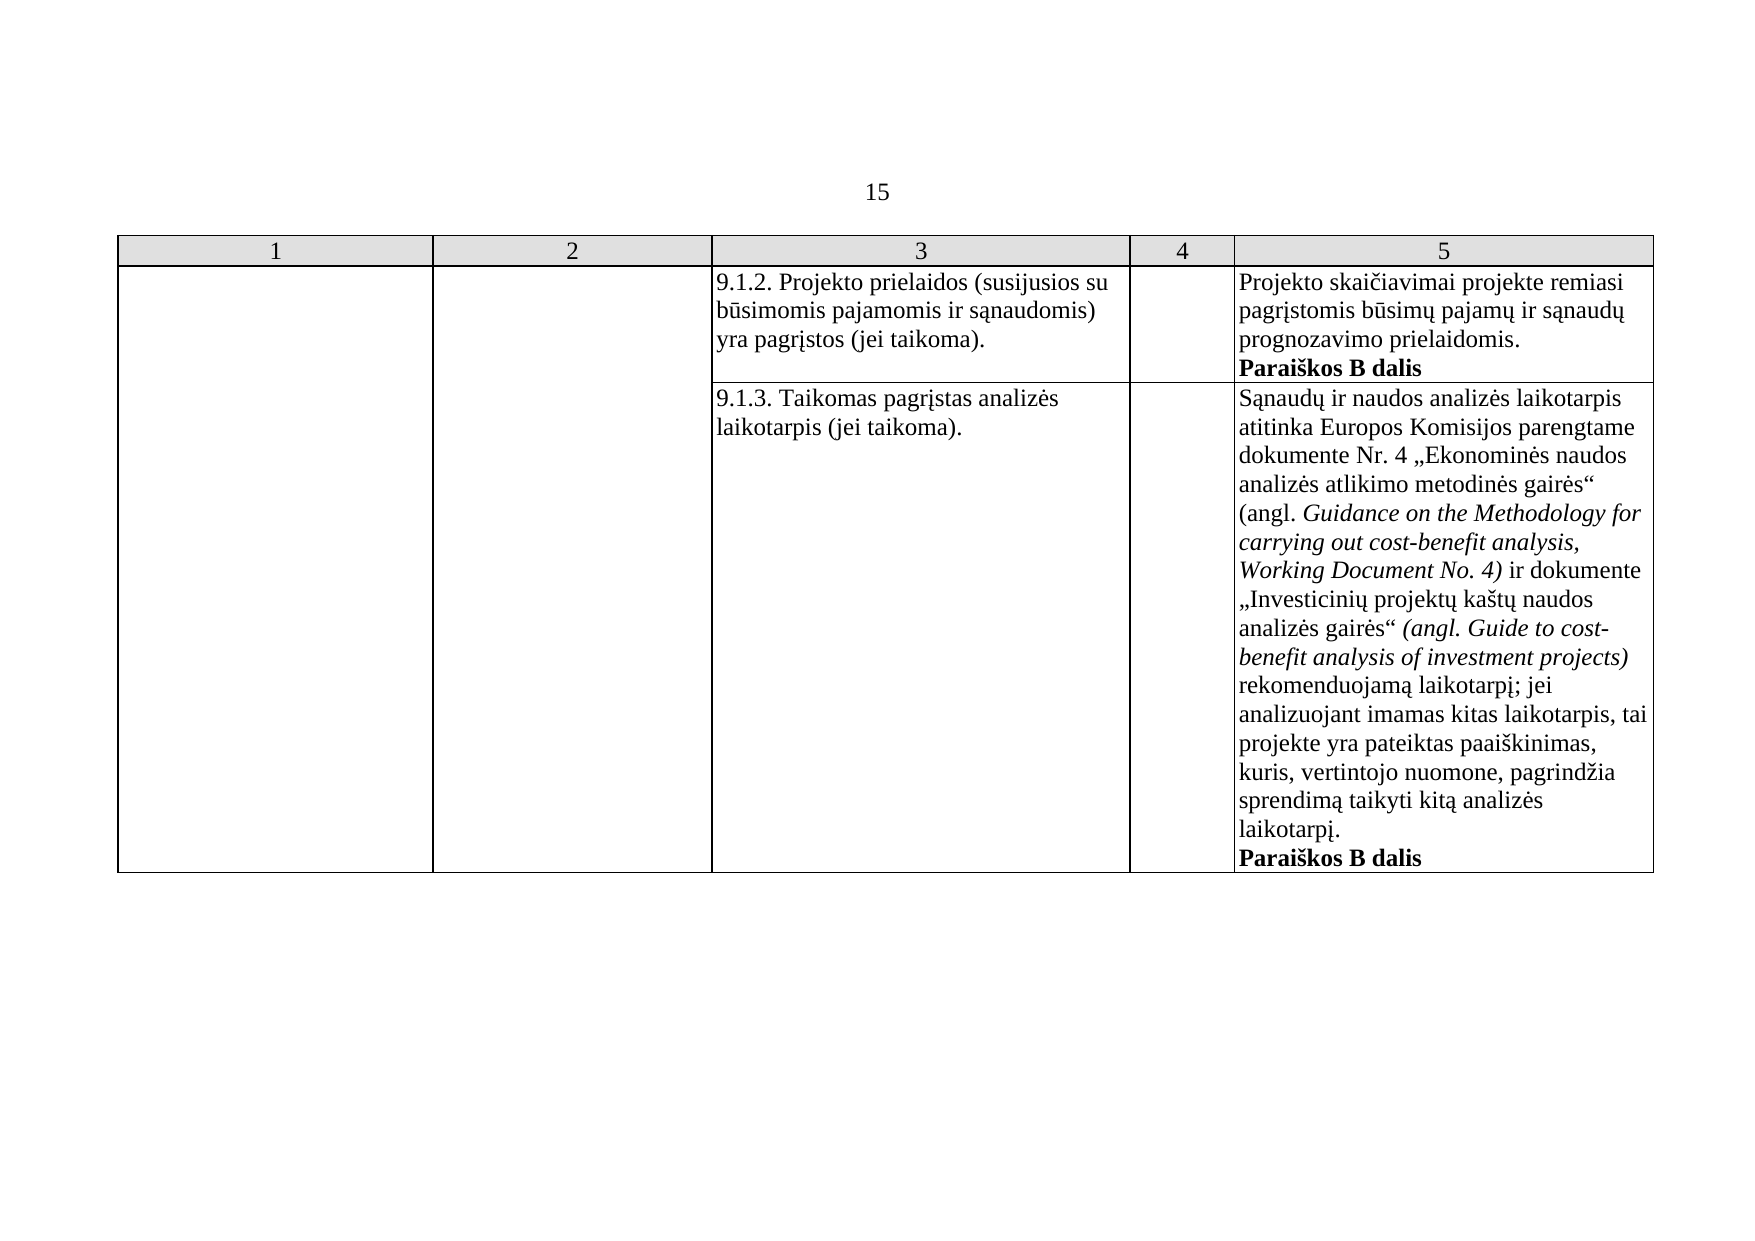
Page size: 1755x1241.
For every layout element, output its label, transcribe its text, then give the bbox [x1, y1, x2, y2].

table_header 5 [1235, 236, 1653, 265]
table_cell Projekto skaičiavimai projekte remiasi pagrįstomis būsimų pajamų ir sąnaudų prognozavimo prielaidomis. Paraiškos B dalis [1235, 267, 1653, 382]
table_cell [434, 267, 711, 872]
table_header 4 [1131, 236, 1234, 265]
table_cell [1131, 267, 1234, 382]
table_cell 9.1.2. Projekto prielaidos (susijusios su būsimomis pajamomis ir sąnaudomis) yra pagrįstos (jei taikoma). [713, 267, 1129, 382]
table_header 3 [713, 236, 1129, 265]
table_cell Sąnaudų ir naudos analizės laikotarpis atitinka Europos Komisijos parengtame dokumente Nr. 4 „Ekonominės naudos analizės atlikimo metodinės gairės“ (angl. Guidance on the Methodology for carrying out cost-benefit analysis, Working Document No. 4) ir dokumente „Investicinių projektų kaštų naudos analizės gairės“ (angl. Guide to cost-benefit analysis of investment projects) rekomenduojamą laikotarpį; jei analizuojant imamas kitas laikotarpis, tai projekte yra pateiktas paaiškinimas, kuris, vertintojo nuomone, pagrindžia sprendimą taikyti kitą analizės laikotarpį. Paraiškos B dalis [1235, 383, 1653, 872]
table_header 1 [119, 236, 432, 265]
table_cell 9.1.3. Taikomas pagrįstas analizės laikotarpis (jei taikoma). [713, 383, 1129, 872]
table_cell [1131, 383, 1234, 872]
table_header 2 [434, 236, 711, 265]
table_cell [119, 267, 432, 872]
